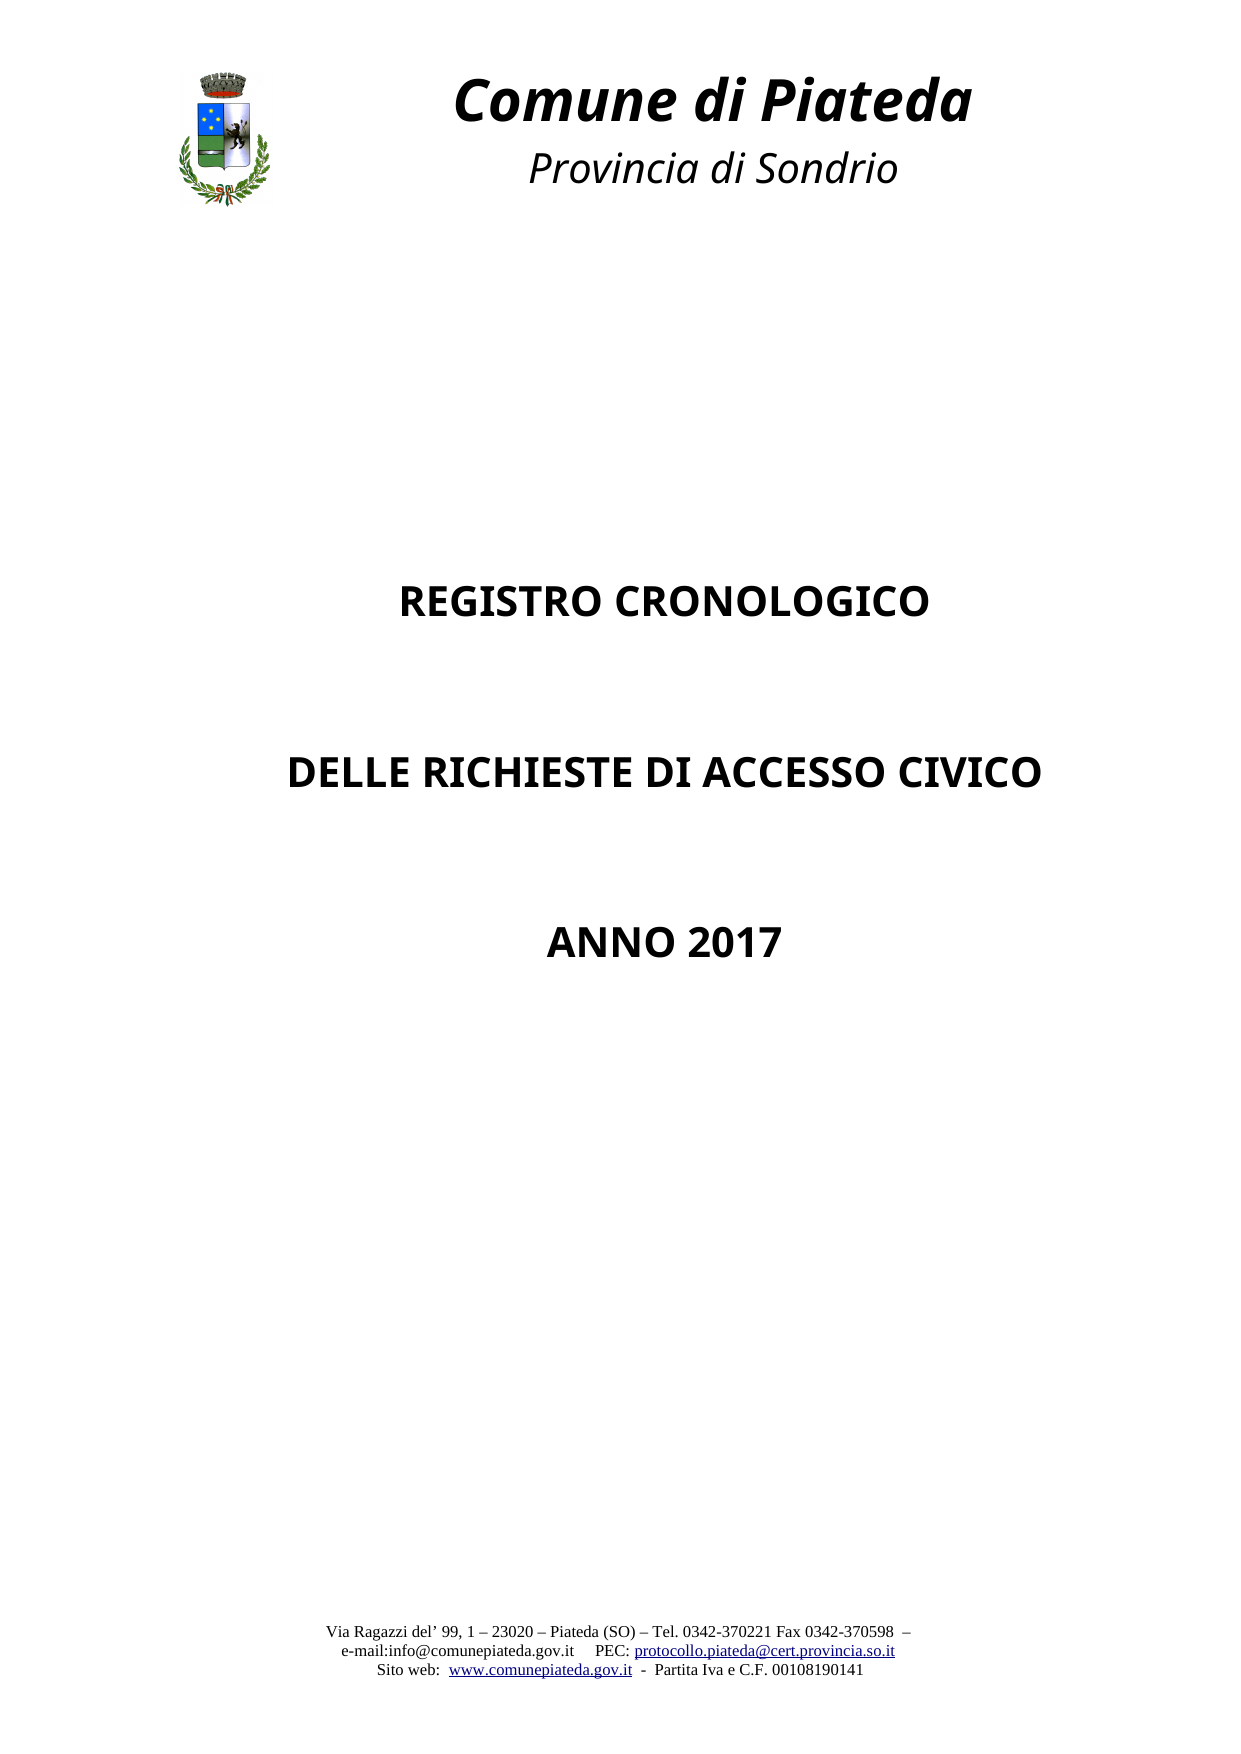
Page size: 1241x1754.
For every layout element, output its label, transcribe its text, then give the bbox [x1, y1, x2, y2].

text ANNO 2017 [118, 913, 1122, 969]
text REGISTRO CRONOLOGICO [118, 572, 1122, 629]
text DELLE RICHIESTE DI ACCESSO CIVICO [118, 742, 1122, 799]
